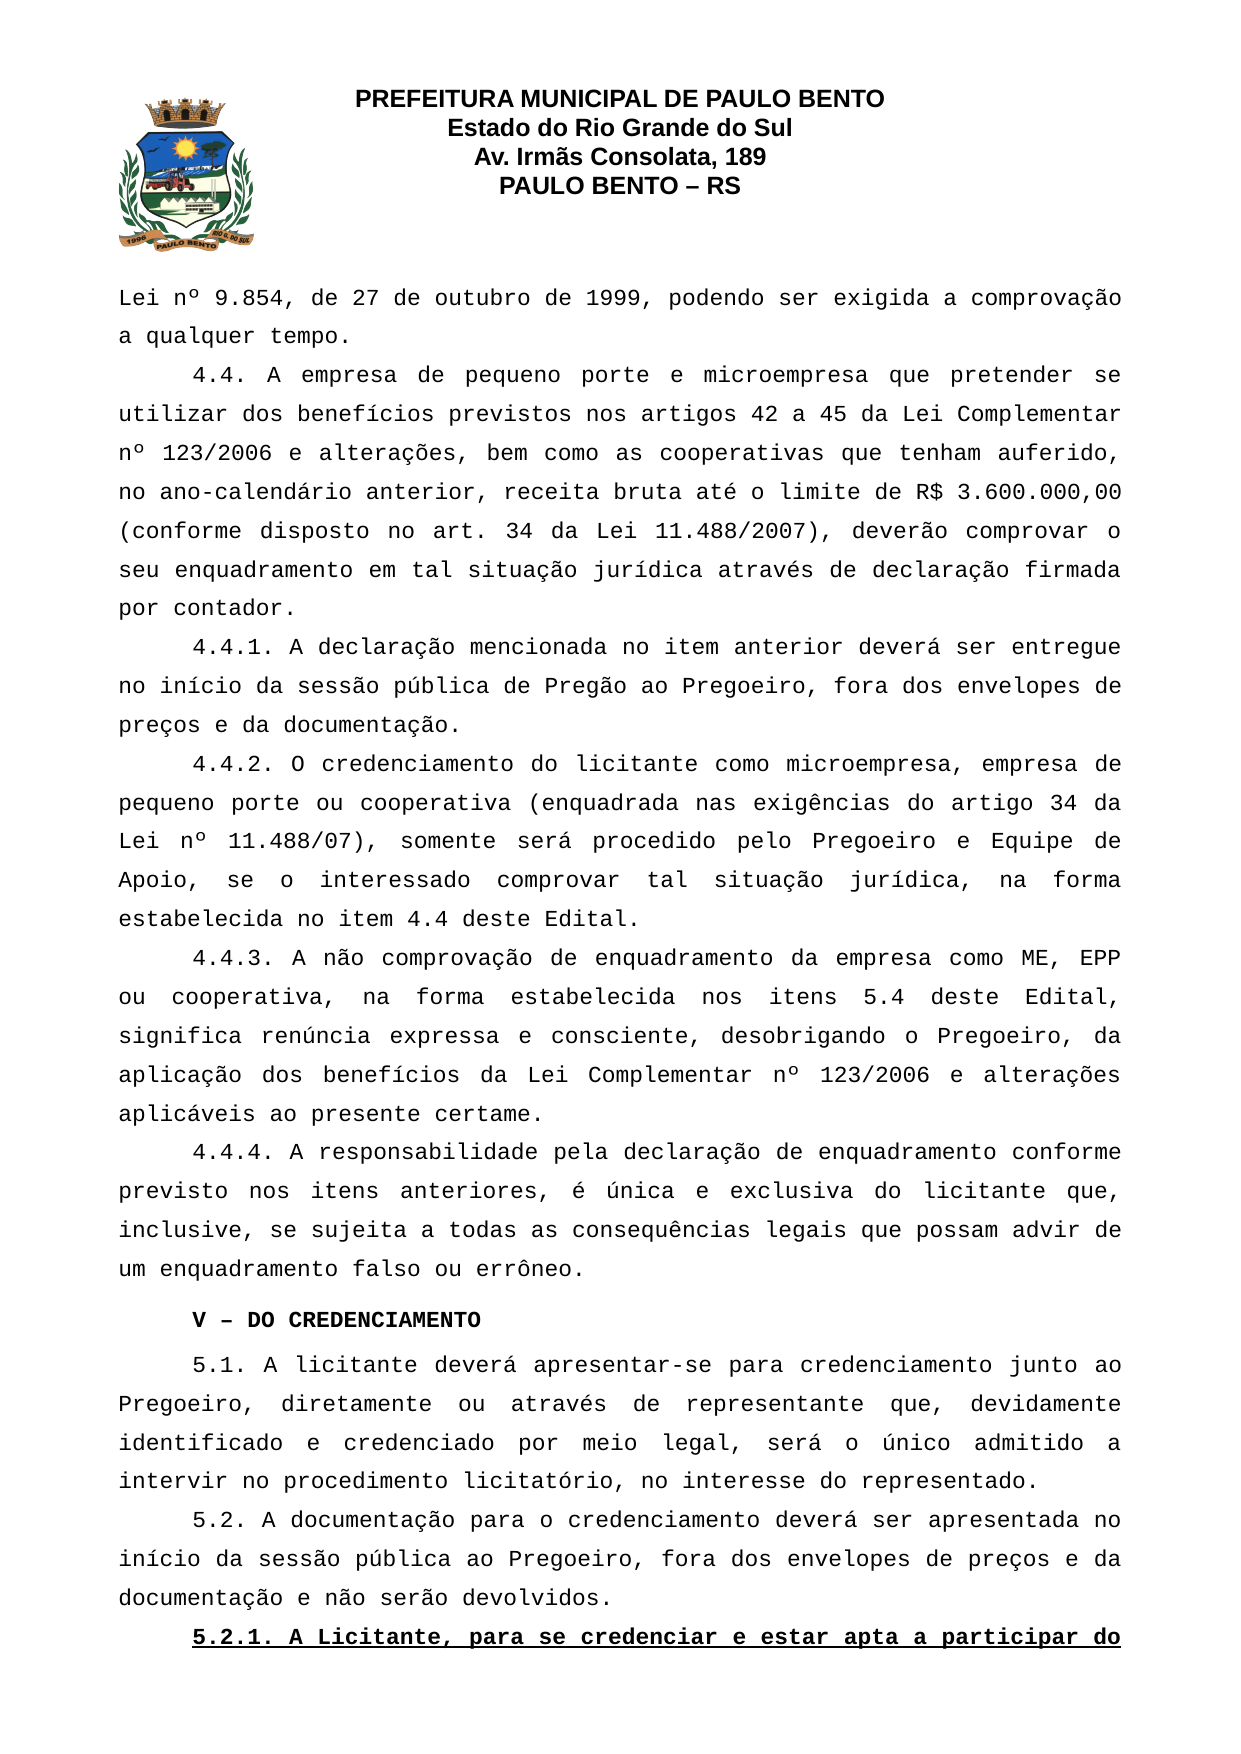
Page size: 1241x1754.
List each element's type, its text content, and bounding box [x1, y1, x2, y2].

text Lei nº 9.854, de 27 de outubro de 1999, podendo ser exigida a comprovação a qualquer tempo. [118, 286, 1122, 351]
text 4.4.2. O credenciamento do licitante como microempresa, empresa de pequeno porte ou cooperativa (enquadrada nas exigências do artigo 34 da Lei nº 11.488/07), somente será procedido pelo Pregoeiro e Equipe de Apoio, se o interessado comprovar tal situação jurídica, na forma estabelecida no item 4.4 deste Edital. [118, 752, 1122, 933]
text 5.2. A documentação para o credenciamento deverá ser apresentada no início da sessão pública ao Pregoeiro, fora dos envelopes de preços e da documentação e não serão devolvidos. [118, 1509, 1122, 1612]
text 4.4.1. A declaração mencionada no item anterior deverá ser entregue no início da sessão pública de Pregão ao Pregoeiro, fora dos envelopes de preços e da documentação. [118, 636, 1122, 739]
text 5.1. A licitante deverá apresentar-se para credenciamento junto ao Pregoeiro, diretamente ou através de representante que, devidamente identificado e credenciado por meio legal, será o único admitido a intervir no procedimento licitatório, no interesse do representado. [118, 1353, 1122, 1496]
text 4.4.3. A não comprovação de enquadramento da empresa como ME, EPP ou cooperativa, na forma estabelecida nos itens 5.4 deste Edital, significa renúncia expressa e consciente, desobrigando o Pregoeiro, da aplicação dos benefícios da Lei Complementar nº 123/2006 e alterações aplicáveis ao presente certame. [118, 946, 1122, 1128]
text 5.2.1. A Licitante, para se credenciar e estar apta a participar do [118, 1625, 1122, 1651]
text V – DO CREDENCIAMENTO [118, 1308, 1122, 1334]
text 4.4. A empresa de pequeno porte e microempresa que pretender se utilizar dos benefícios previstos nos artigos 42 a 45 da Lei Complementar nº 123/2006 e alterações, bem como as cooperativas que tenham auferido, no ano-calendário anterior, receita bruta até o limite de R$ 3.600.000,00 (conforme disposto no art. 34 da Lei 11.488/2007), deverão comprovar o seu enquadramento em tal situação jurídica através de declaração firmada por contador. [118, 364, 1122, 623]
text 4.4.4. A responsabilidade pela declaração de enquadramento conforme previsto nos itens anteriores, é única e exclusiva do licitante que, inclusive, se sujeita a todas as consequências legais que possam advir de um enquadramento falso ou errôneo. [118, 1141, 1122, 1283]
